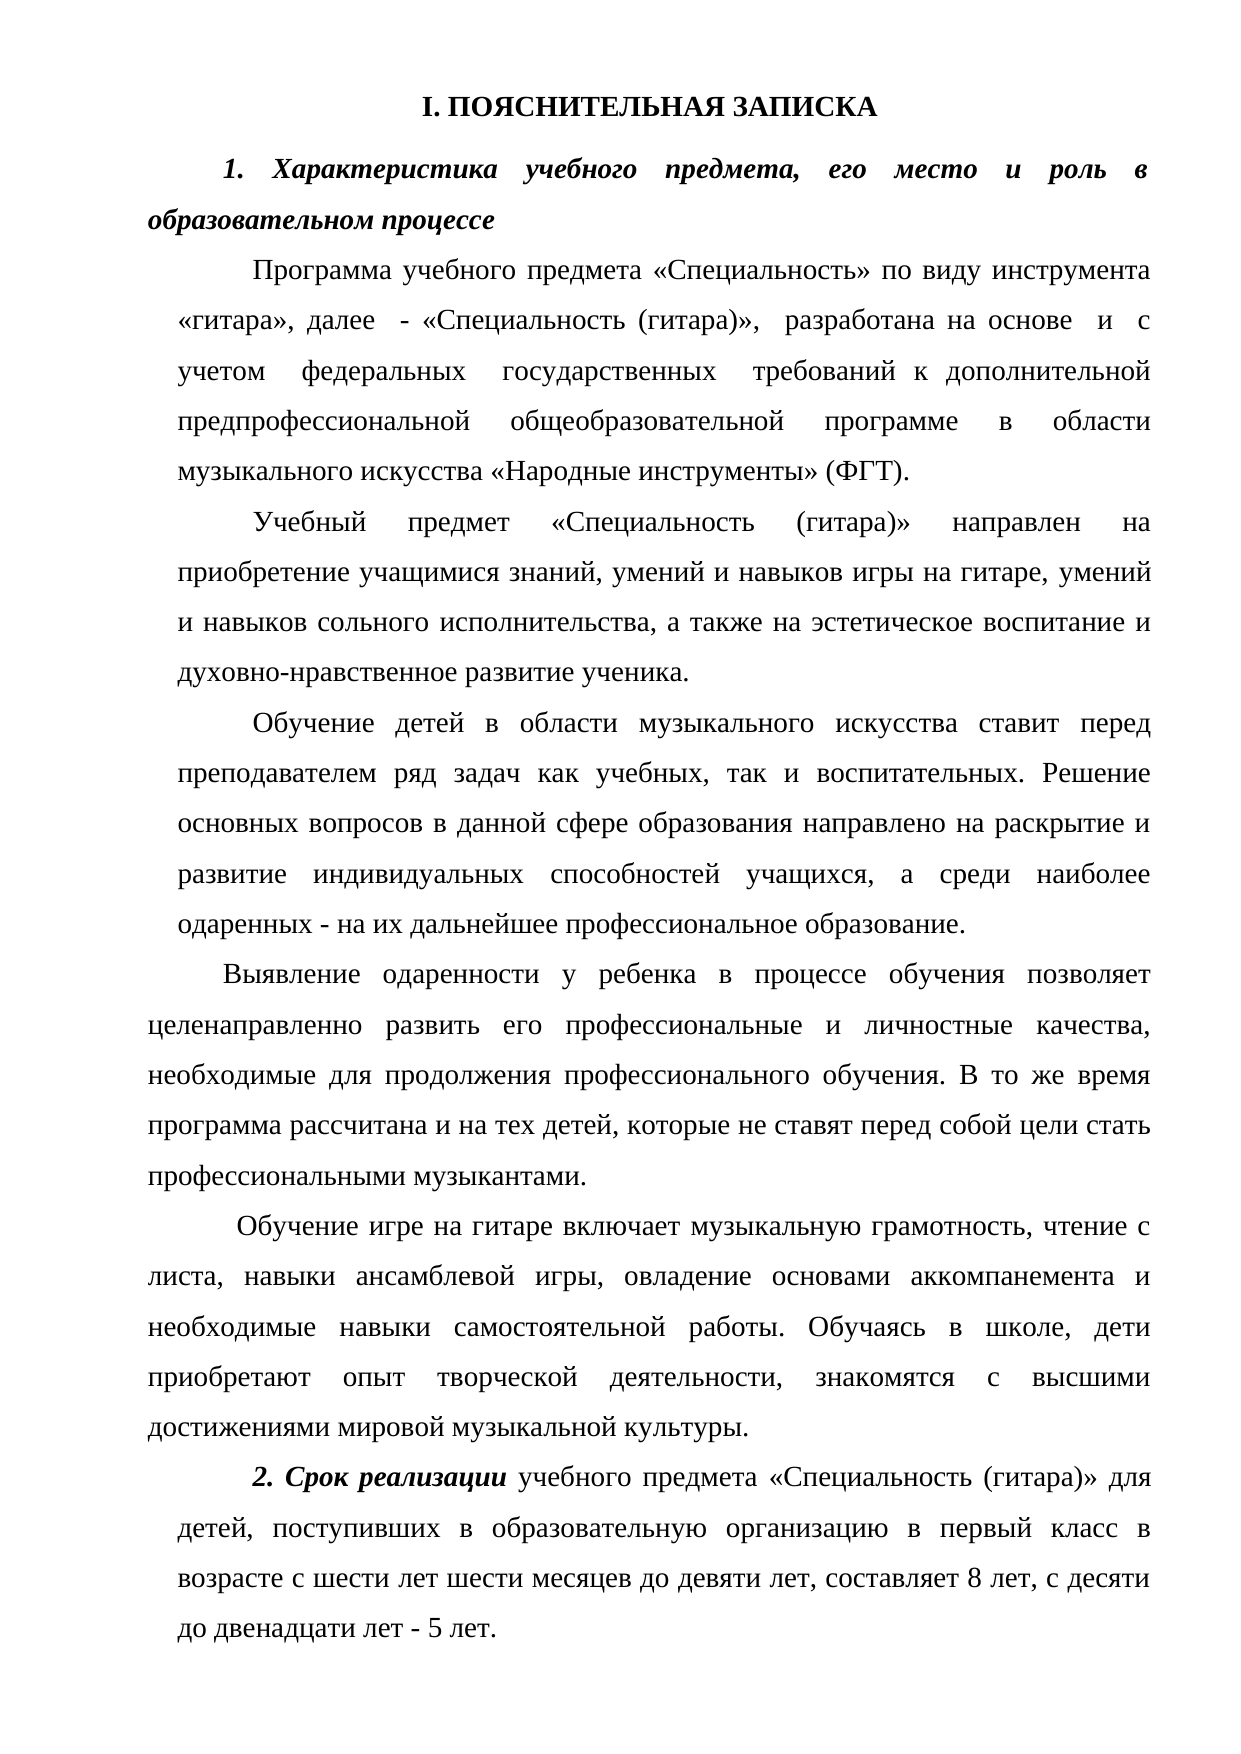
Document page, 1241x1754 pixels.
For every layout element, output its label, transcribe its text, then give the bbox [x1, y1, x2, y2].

text 2. Срок реализации учебного предмета «Специальность (гитара)» для детей, поступивших в образовательную организацию в первый класс в возрасте с шести лет шести месяцев до девяти лет, составляет 8 лет, с десяти до двенадцати лет - 5 лет. [177, 1459, 1152, 1644]
text Программа учебного предмета «Специальность» по виду инструмента «гитара», далее - «Специальность (гитара)», разработана на основе и с учетом федеральных государственных требований к дополнительной предпрофессиональной общеобразовательной программе в области музыкального искусства «Народные инструменты» (ФГТ). [177, 252, 1152, 487]
text Выявление одаренности у ребенка в процессе обучения позволяет целенаправленно развить его профессиональные и личностные качества, необходимые для продолжения профессионального обучения. В то же время программа рассчитана и на тех детей, которые не ставят перед собой цели стать профессиональными музыкантами. [148, 956, 1152, 1191]
text Учебный предмет «Специальность (гитара)» направлен на приобретение учащимися знаний, умений и навыков игры на гитаре, умений и навыков сольного исполнительства, а также на эстетическое воспитание и духовно-нравственное развитие ученика. [177, 504, 1152, 688]
text Обучение детей в области музыкального искусства ставит перед преподавателем ряд задач как учебных, так и воспитательных. Решение основных вопросов в данной сфере образования направлено на раскрытие и развитие индивидуальных способностей учащихся, а среди наиболее одаренных - на их дальнейшее профессиональное образование. [177, 705, 1152, 940]
subtitle I. ПОЯСНИТЕЛЬНАЯ ЗАПИСКА [148, 89, 1152, 122]
subtitle 1. Характеристика учебного предмета, его место и роль в образовательном процессе [148, 151, 1152, 235]
text Обучение игре на гитаре включает музыкальную грамотность, чтение с листа, навыки ансамблевой игры, овладение основами аккомпанемента и необходимые навыки самостоятельной работы. Обучаясь в школе, дети приобретают опыт творческой деятельности, знакомятся с высшими достижениями мировой музыкальной культуры. [148, 1208, 1152, 1443]
